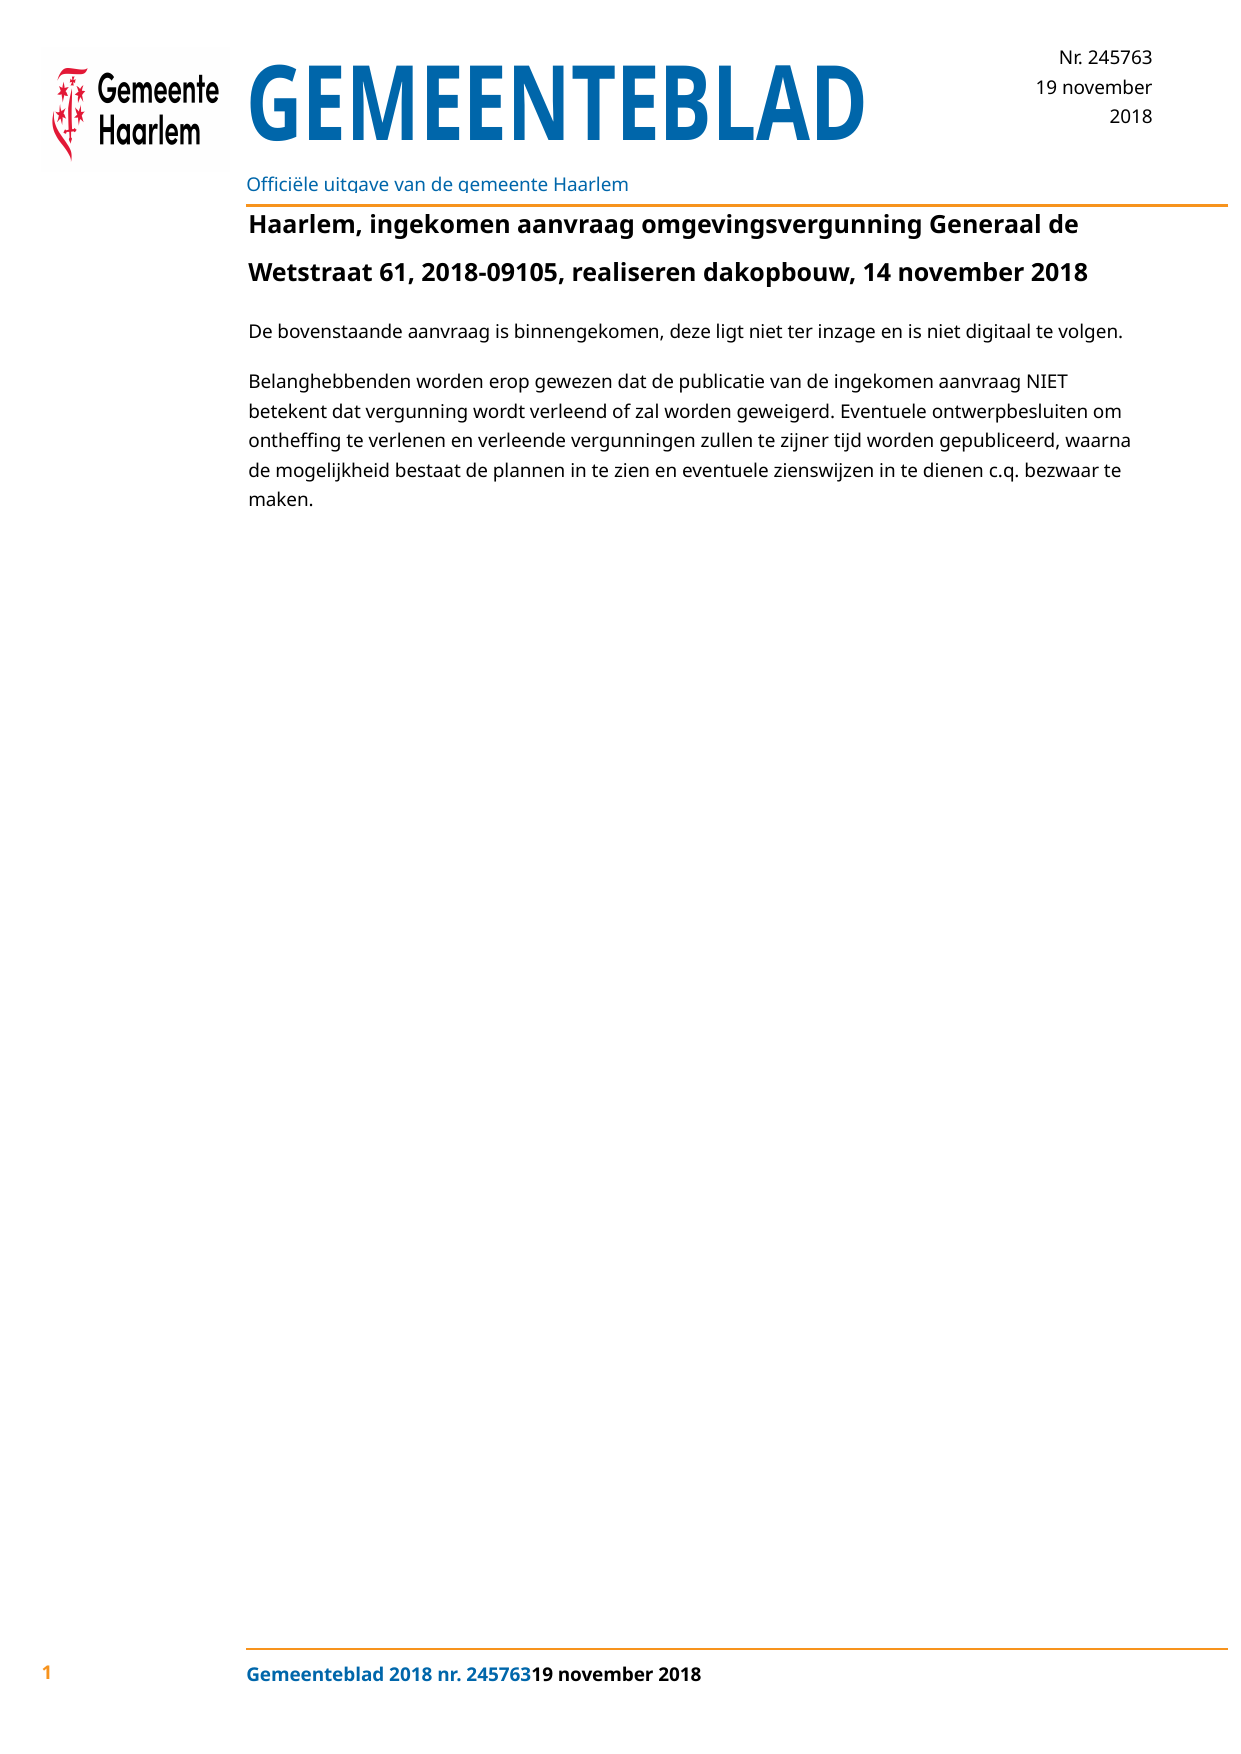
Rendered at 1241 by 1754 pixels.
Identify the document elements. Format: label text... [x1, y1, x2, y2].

picture [41, 47, 231, 172]
text Haarlem, ingekomen aanvraag omgevingsvergunning Generaal de Wetstraat 61, 2018-09105, realiseren dakopbouw, 14 november 2018 [248, 207, 1152, 288]
text Belanghebbenden worden erop gewezen dat de publicatie van de ingekomen aanvraag NIET betekent dat vergunning wordt verleend of zal worden geweigerd. Eventuele ontwerpbesluiten om ontheffing te verlenen en verleende vergunningen zullen te zijner tijd worden gepubliceerd, waarna de mogelijkheid bestaat de plannen in te zien en eventuele zienswijzen in te dienen c.q. bezwaar te maken. [248, 368, 1152, 512]
text De bovenstaande aanvraag is binnengekomen, deze ligt niet ter inzage en is niet digitaal te volgen. [248, 318, 1152, 344]
